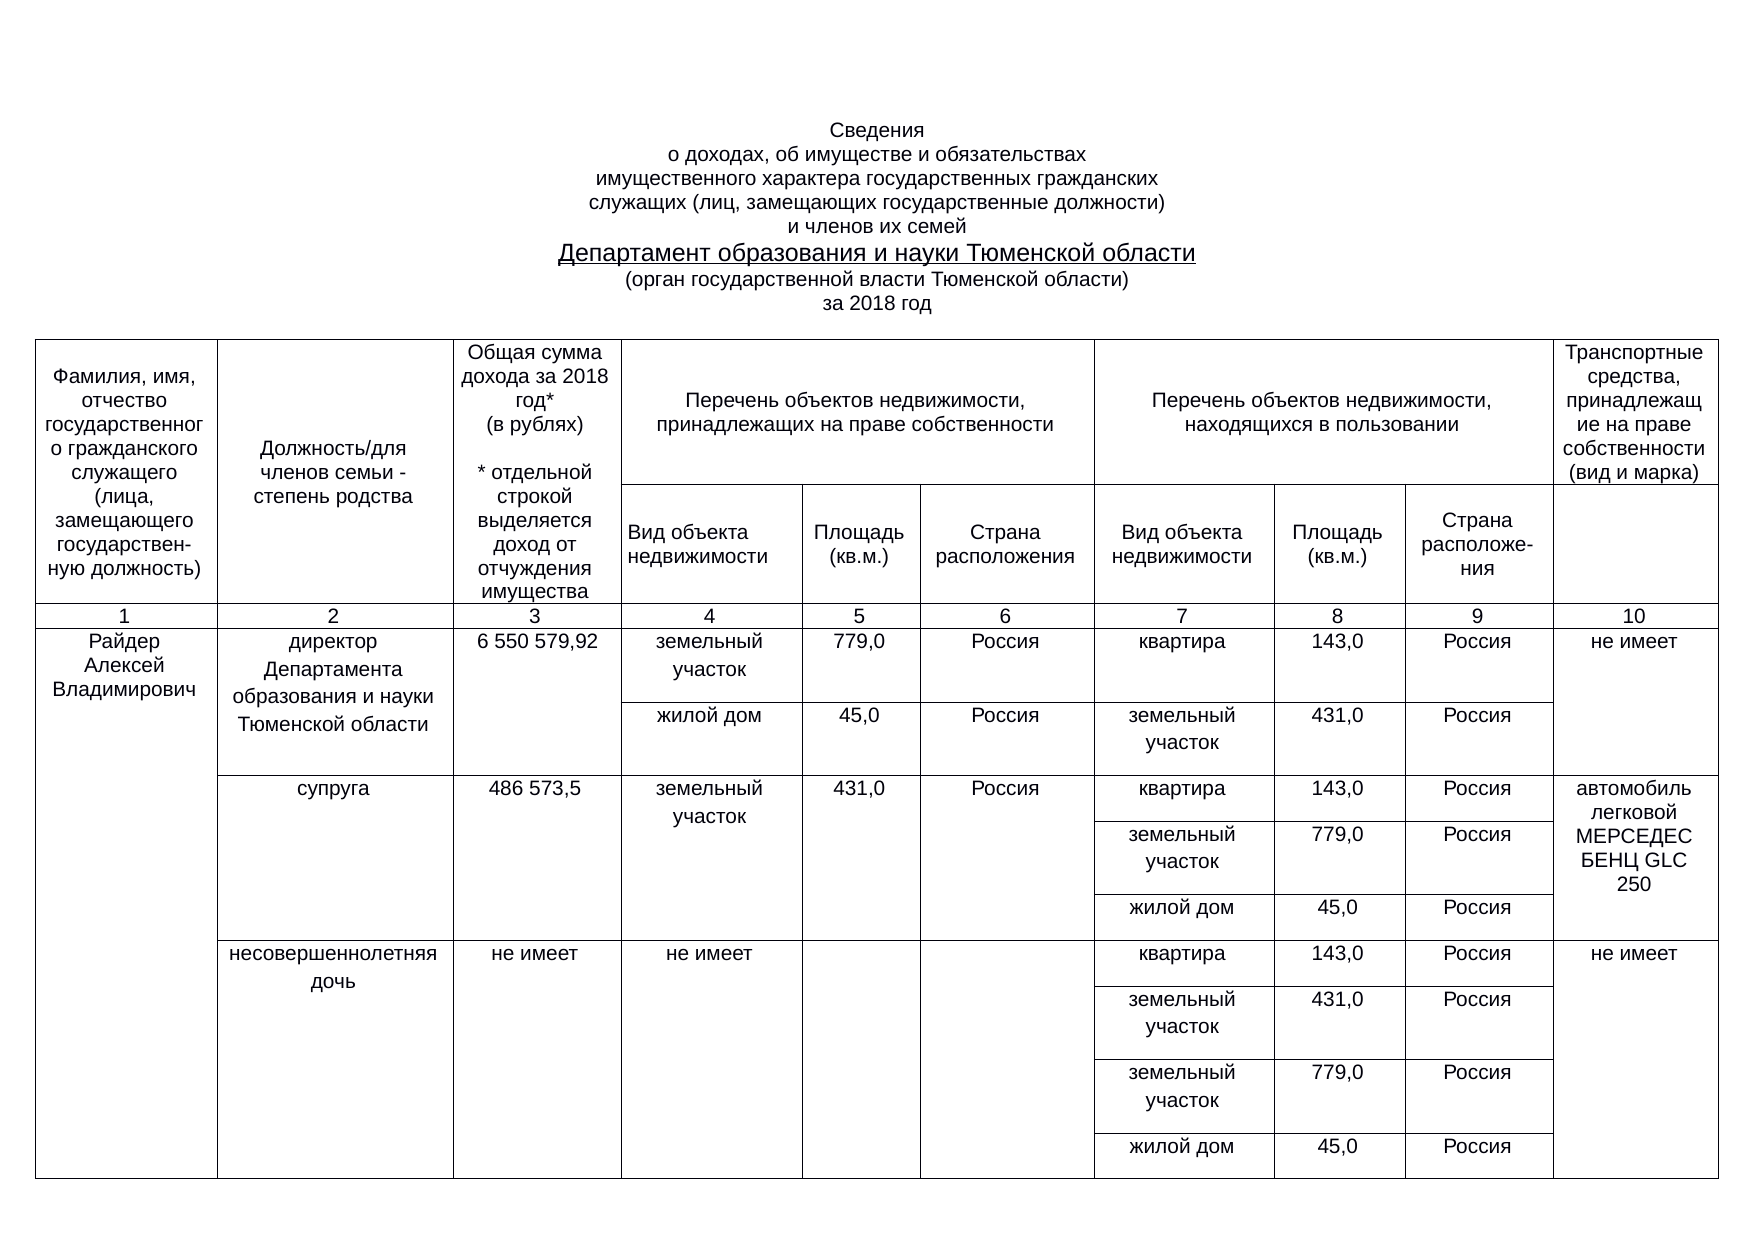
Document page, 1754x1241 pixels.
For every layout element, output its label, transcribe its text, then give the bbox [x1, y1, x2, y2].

table_cell 45,0 [803, 703, 920, 775]
table_cell 1 [36, 604, 217, 628]
table_cell земельный участок [1095, 822, 1274, 894]
table_cell 4 [622, 604, 802, 628]
table_cell Страна расположения [921, 485, 1094, 603]
table_cell 10 [1554, 604, 1718, 628]
table_cell 7 [1095, 604, 1274, 628]
table_cell 431,0 [1275, 987, 1405, 1059]
table_cell жилой дом [622, 703, 802, 775]
table_cell 9 [1406, 604, 1553, 628]
text и членов их семей [118, 214, 1636, 238]
table_header Перечень объектов недвижимости, находящихся в пользовании [1095, 340, 1553, 483]
text о доходах, об имуществе и обязательствах [118, 142, 1636, 166]
table_cell земельный участок [1095, 1060, 1274, 1132]
table_cell не имеет [454, 941, 621, 1178]
table_cell 2 [218, 604, 453, 628]
table_cell 486 573,5 [454, 776, 621, 940]
table_cell не имеет [1554, 941, 1718, 1178]
table_cell Россия [1406, 1134, 1553, 1178]
table_cell Россия [921, 776, 1094, 940]
table_cell квартира [1095, 941, 1274, 986]
table_header Фамилия, имя, отчество государственного гражданского служащего (лица, замещающего государствен-ную должность) [36, 340, 217, 603]
table_cell земельный участок [622, 629, 802, 702]
table_cell Вид объекта недвижимости [1095, 485, 1274, 603]
table_cell 779,0 [803, 629, 920, 702]
table_cell [803, 941, 920, 1178]
table_cell Россия [1406, 703, 1553, 775]
table_cell 5 [803, 604, 920, 628]
table_cell 431,0 [1275, 703, 1405, 775]
table_cell Площадь (кв.м.) [1275, 485, 1405, 603]
table_cell 779,0 [1275, 822, 1405, 894]
table_cell 6 550 579,92 [454, 629, 621, 775]
table_cell 45,0 [1275, 895, 1405, 940]
table_cell Россия [1406, 822, 1553, 894]
table_header Транспортные средства, принадлежащие на праве собственности (вид и марка) [1554, 340, 1718, 483]
table_cell автомобиль легковой МЕРСЕДЕС БЕНЦ GLC 250 [1554, 776, 1718, 940]
table_cell жилой дом [1095, 895, 1274, 940]
table_cell Россия [1406, 776, 1553, 821]
table_cell Россия [1406, 895, 1553, 940]
table_header Общая сумма дохода за 2018 год* (в рублях) * отдельной строкой выделяется доход от отчуждения имущества [454, 340, 621, 603]
text имущественного характера государственных гражданских [118, 166, 1636, 190]
table_cell Вид объекта недвижимости [622, 485, 802, 603]
table_cell несовершеннолетняя дочь [218, 941, 453, 1178]
table_cell супруга [218, 776, 453, 940]
text (орган государственной власти Тюменской области) [118, 267, 1636, 291]
table_cell 143,0 [1275, 941, 1405, 986]
table_cell 143,0 [1275, 629, 1405, 702]
table_cell 8 [1275, 604, 1405, 628]
table_header Должность/для членов семьи - степень родства [218, 340, 453, 603]
table_cell 779,0 [1275, 1060, 1405, 1132]
table_cell земельный участок [622, 776, 802, 940]
table_cell 3 [454, 604, 621, 628]
table_cell Россия [1406, 629, 1553, 702]
table_cell [1554, 485, 1718, 603]
text Сведения [118, 118, 1636, 142]
table_cell 143,0 [1275, 776, 1405, 821]
table_cell 431,0 [803, 776, 920, 940]
table_cell 6 [921, 604, 1094, 628]
table_cell квартира [1095, 776, 1274, 821]
table_cell Страна расположе-ния [1406, 485, 1553, 603]
table_cell жилой дом [1095, 1134, 1274, 1178]
table_cell 45,0 [1275, 1134, 1405, 1178]
table_cell [921, 941, 1094, 1178]
table_cell Россия [1406, 987, 1553, 1059]
table_cell земельный участок [1095, 987, 1274, 1059]
text за 2018 год [118, 291, 1636, 315]
table_cell Россия [921, 703, 1094, 775]
table_cell Площадь (кв.м.) [803, 485, 920, 603]
table_cell Россия [921, 629, 1094, 702]
table_cell Россия [1406, 1060, 1553, 1132]
text служащих (лиц, замещающих государственные должности) [118, 190, 1636, 214]
table_cell Россия [1406, 941, 1553, 986]
table_cell земельный участок [1095, 703, 1274, 775]
table_cell директор Департамента образования и науки Тюменской области [218, 629, 453, 775]
table_cell Райдер Алексей Владимирович [36, 629, 217, 1178]
table_cell квартира [1095, 629, 1274, 702]
table_header Перечень объектов недвижимости, принадлежащих на праве собственности [622, 340, 1094, 483]
table_cell не имеет [622, 941, 802, 1178]
text Департамент образования и науки Тюменской области [118, 238, 1636, 267]
table_cell не имеет [1554, 629, 1718, 775]
